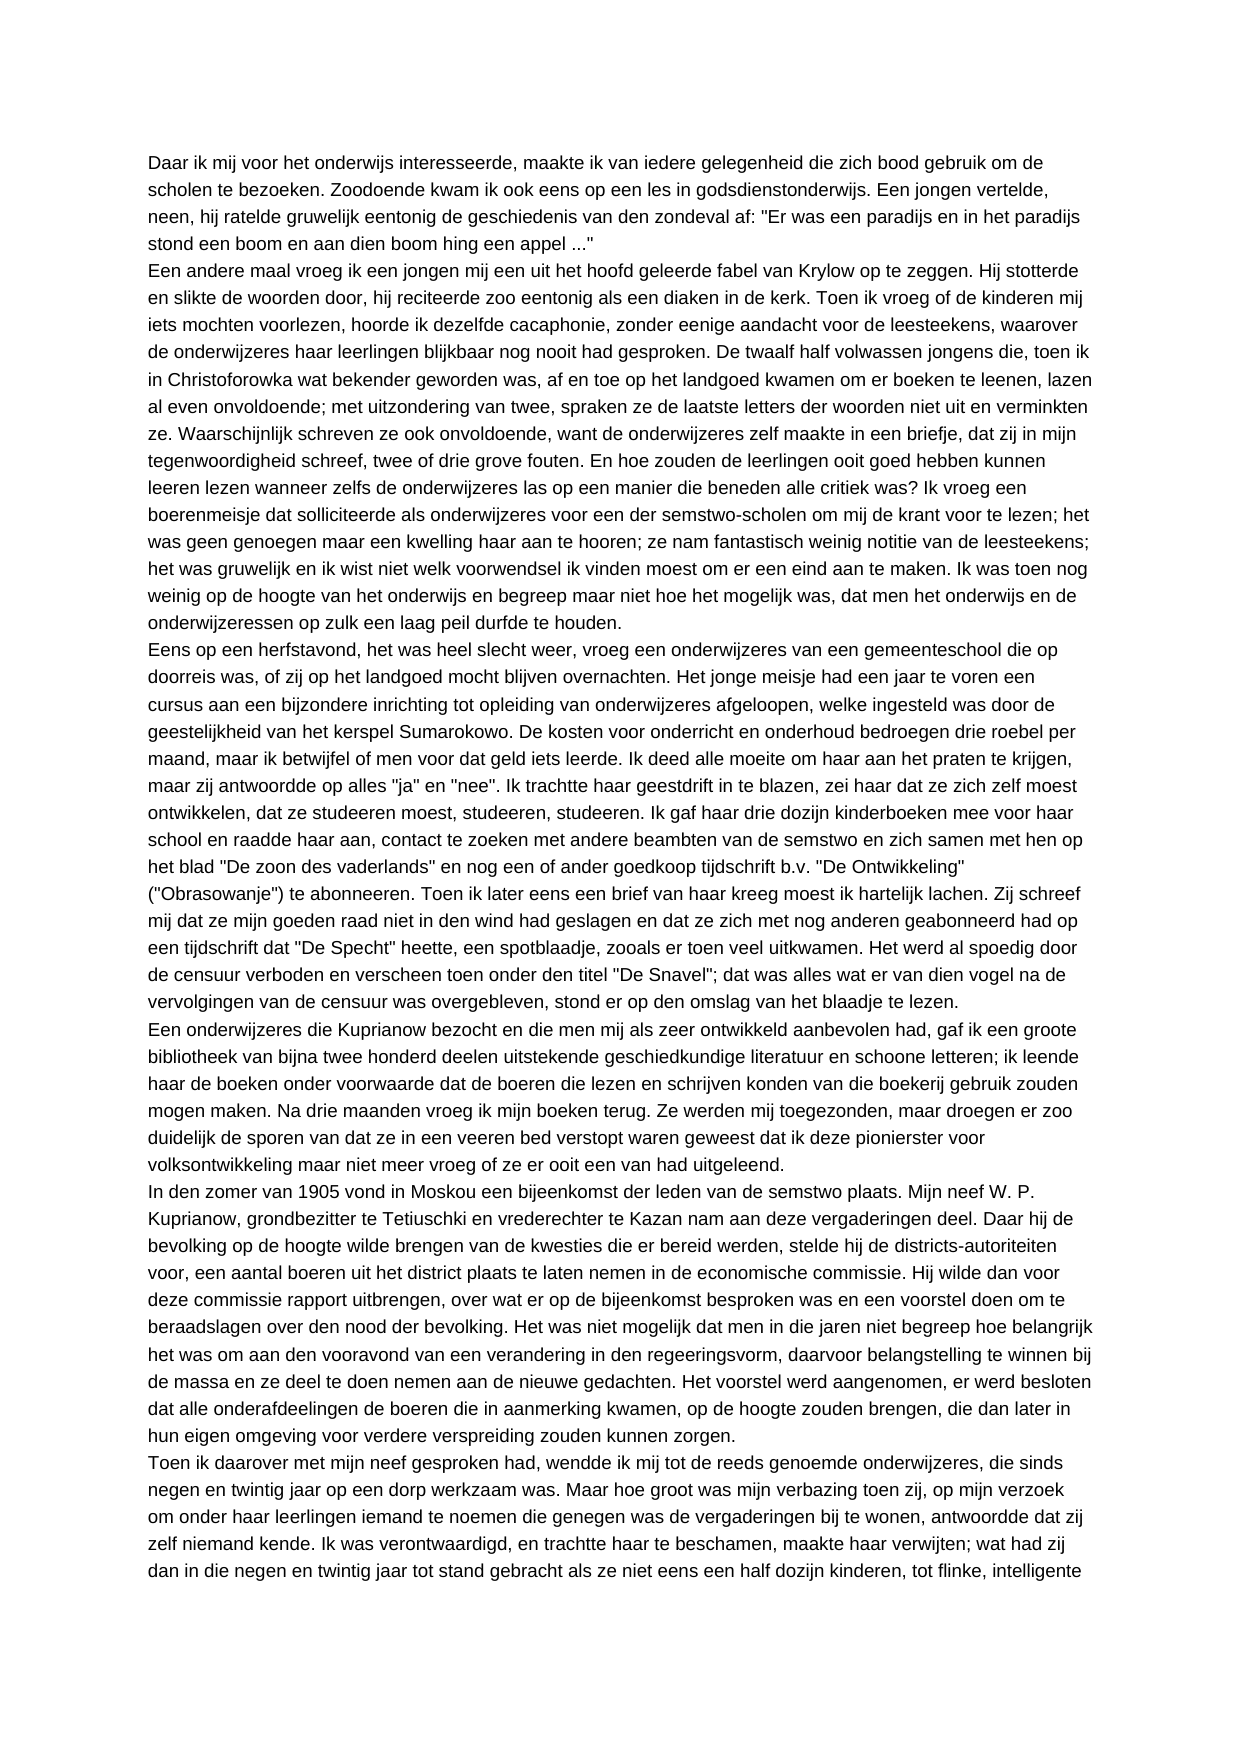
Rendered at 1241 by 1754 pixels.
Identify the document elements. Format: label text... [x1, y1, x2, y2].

text Een andere maal vroeg ik een jongen mij een uit het hoofd geleerde fabel van Krylow op te zeggen. Hij stotterde en slikte de woorden door, hij reciteerde zoo eentonig als een diaken in de kerk. Toen ik vroeg of de kinderen mij iets mochten voorlezen, hoorde ik dezelfde cacaphonie, zonder eenige aandacht voor de leesteekens, waarover de onderwijzeres haar leerlingen blijkbaar nog nooit had gesproken. De twaalf half volwassen jongens die, toen ik in Christoforowka wat bekender geworden was, af en toe op het landgoed kwamen om er boeken te leenen, lazen al even onvoldoende; met uitzondering van twee, spraken ze de laatste letters der woorden niet uit en verminkten ze. Waarschijnlijk schreven ze ook onvoldoende, want de onderwijzeres zelf maakte in een briefje, dat zij in mijn tegenwoordigheid schreef, twee of drie grove fouten. En hoe zouden de leerlingen ooit goed hebben kunnen leeren lezen wanneer zelfs de onderwijzeres las op een manier die beneden alle critiek was? Ik vroeg een boerenmeisje dat solliciteerde als onderwijzeres voor een der semstwo-scholen om mij de krant voor te lezen; het was geen genoegen maar een kwelling haar aan te hooren; ze nam fantastisch weinig notitie van de leesteekens; het was gruwelijk en ik wist niet welk voorwendsel ik vinden moest om er een eind aan te maken. Ik was toen nog weinig op de hoogte van het onderwijs en begreep maar niet hoe het mogelijk was, dat men het onderwijs en de onderwijzeressen op zulk een laag peil durfde te houden. [148, 256, 1093, 635]
text Daar ik mij voor het onderwijs interesseerde, maakte ik van iedere gelegenheid die zich bood gebruik om de scholen te bezoeken. Zoodoende kwam ik ook eens op een les in godsdienstonderwijs. Een jongen vertelde, neen, hij ratelde gruwelijk eentonig de geschiedenis van den zondeval af: "Er was een paradijs en in het paradijs stond een boom en aan dien boom hing een appel ..." [148, 148, 1093, 256]
text Toen ik daarover met mijn neef gesproken had, wendde ik mij tot de reeds genoemde onderwijzeres, die sinds negen en twintig jaar op een dorp werkzaam was. Maar hoe groot was mijn verbazing toen zij, op mijn verzoek om onder haar leerlingen iemand te noemen die genegen was de vergaderingen bij te wonen, antwoordde dat zij zelf niemand kende. Ik was verontwaardigd, en trachtte haar te beschamen, maakte haar verwijten; wat had zij dan in die negen en twintig jaar tot stand gebracht als ze niet eens een half dozijn kinderen, tot flinke, intelligente [148, 1448, 1093, 1583]
text Eens op een herfstavond, het was heel slecht weer, vroeg een onderwijzeres van een gemeenteschool die op doorreis was, of zij op het landgoed mocht blijven overnachten. Het jonge meisje had een jaar te voren een cursus aan een bijzondere inrichting tot opleiding van onderwijzeres afgeloopen, welke ingesteld was door de geestelijkheid van het kerspel Sumarokowo. De kosten voor onderricht en onderhoud bedroegen drie roebel per maand, maar ik betwijfel of men voor dat geld iets leerde. Ik deed alle moeite om haar aan het praten te krijgen, maar zij antwoordde op alles "ja" en "nee". Ik trachtte haar geestdrift in te blazen, zei haar dat ze zich zelf moest ontwikkelen, dat ze studeeren moest, studeeren, studeeren. Ik gaf haar drie dozijn kinderboeken mee voor haar school en raadde haar aan, contact te zoeken met andere beambten van de semstwo en zich samen met hen op het blad "De zoon des vaderlands" en nog een of ander goedkoop tijdschrift b.v. "De Ontwikkeling" ("Obrasowanje") te abonneeren. Toen ik later eens een brief van haar kreeg moest ik hartelijk lachen. Zij schreef mij dat ze mijn goeden raad niet in den wind had geslagen en dat ze zich met nog anderen geabonneerd had op een tijdschrift dat "De Specht" heette, een spotblaadje, zooals er toen veel uitkwamen. Het werd al spoedig door de censuur verboden en verscheen toen onder den titel "De Snavel"; dat was alles wat er van dien vogel na de vervolgingen van de censuur was overgebleven, stond er op den omslag van het blaadje te lezen. [148, 635, 1093, 1014]
text Een onderwijzeres die Kuprianow bezocht en die men mij als zeer ontwikkeld aanbevolen had, gaf ik een groote bibliotheek van bijna twee honderd deelen uitstekende geschiedkundige literatuur en schoone letteren; ik leende haar de boeken onder voorwaarde dat de boeren die lezen en schrijven konden van die boekerij gebruik zouden mogen maken. Na drie maanden vroeg ik mijn boeken terug. Ze werden mij toegezonden, maar droegen er zoo duidelijk de sporen van dat ze in een veeren bed verstopt waren geweest dat ik deze pionierster voor volksontwikkeling maar niet meer vroeg of ze er ooit een van had uitgeleend. [148, 1014, 1093, 1177]
text In den zomer van 1905 vond in Moskou een bijeenkomst der leden van de semstwo plaats. Mijn neef W. P. Kuprianow, grondbezitter te Tetiuschki en vrederechter te Kazan nam aan deze vergaderingen deel. Daar hij de bevolking op de hoogte wilde brengen van de kwesties die er bereid werden, stelde hij de districts-autoriteiten voor, een aantal boeren uit het district plaats te laten nemen in de economische commissie. Hij wilde dan voor deze commissie rapport uitbrengen, over wat er op de bijeenkomst besproken was en een voorstel doen om te beraadslagen over den nood der bevolking. Het was niet mogelijk dat men in die jaren niet begreep hoe belangrijk het was om aan den vooravond van een verandering in den regeeringsvorm, daarvoor belangstelling te winnen bij de massa en ze deel te doen nemen aan de nieuwe gedachten. Het voorstel werd aangenomen, er werd besloten dat alle onderafdeelingen de boeren die in aanmerking kwamen, op de hoogte zouden brengen, die dan later in hun eigen omgeving voor verdere verspreiding zouden kunnen zorgen. [148, 1177, 1093, 1448]
